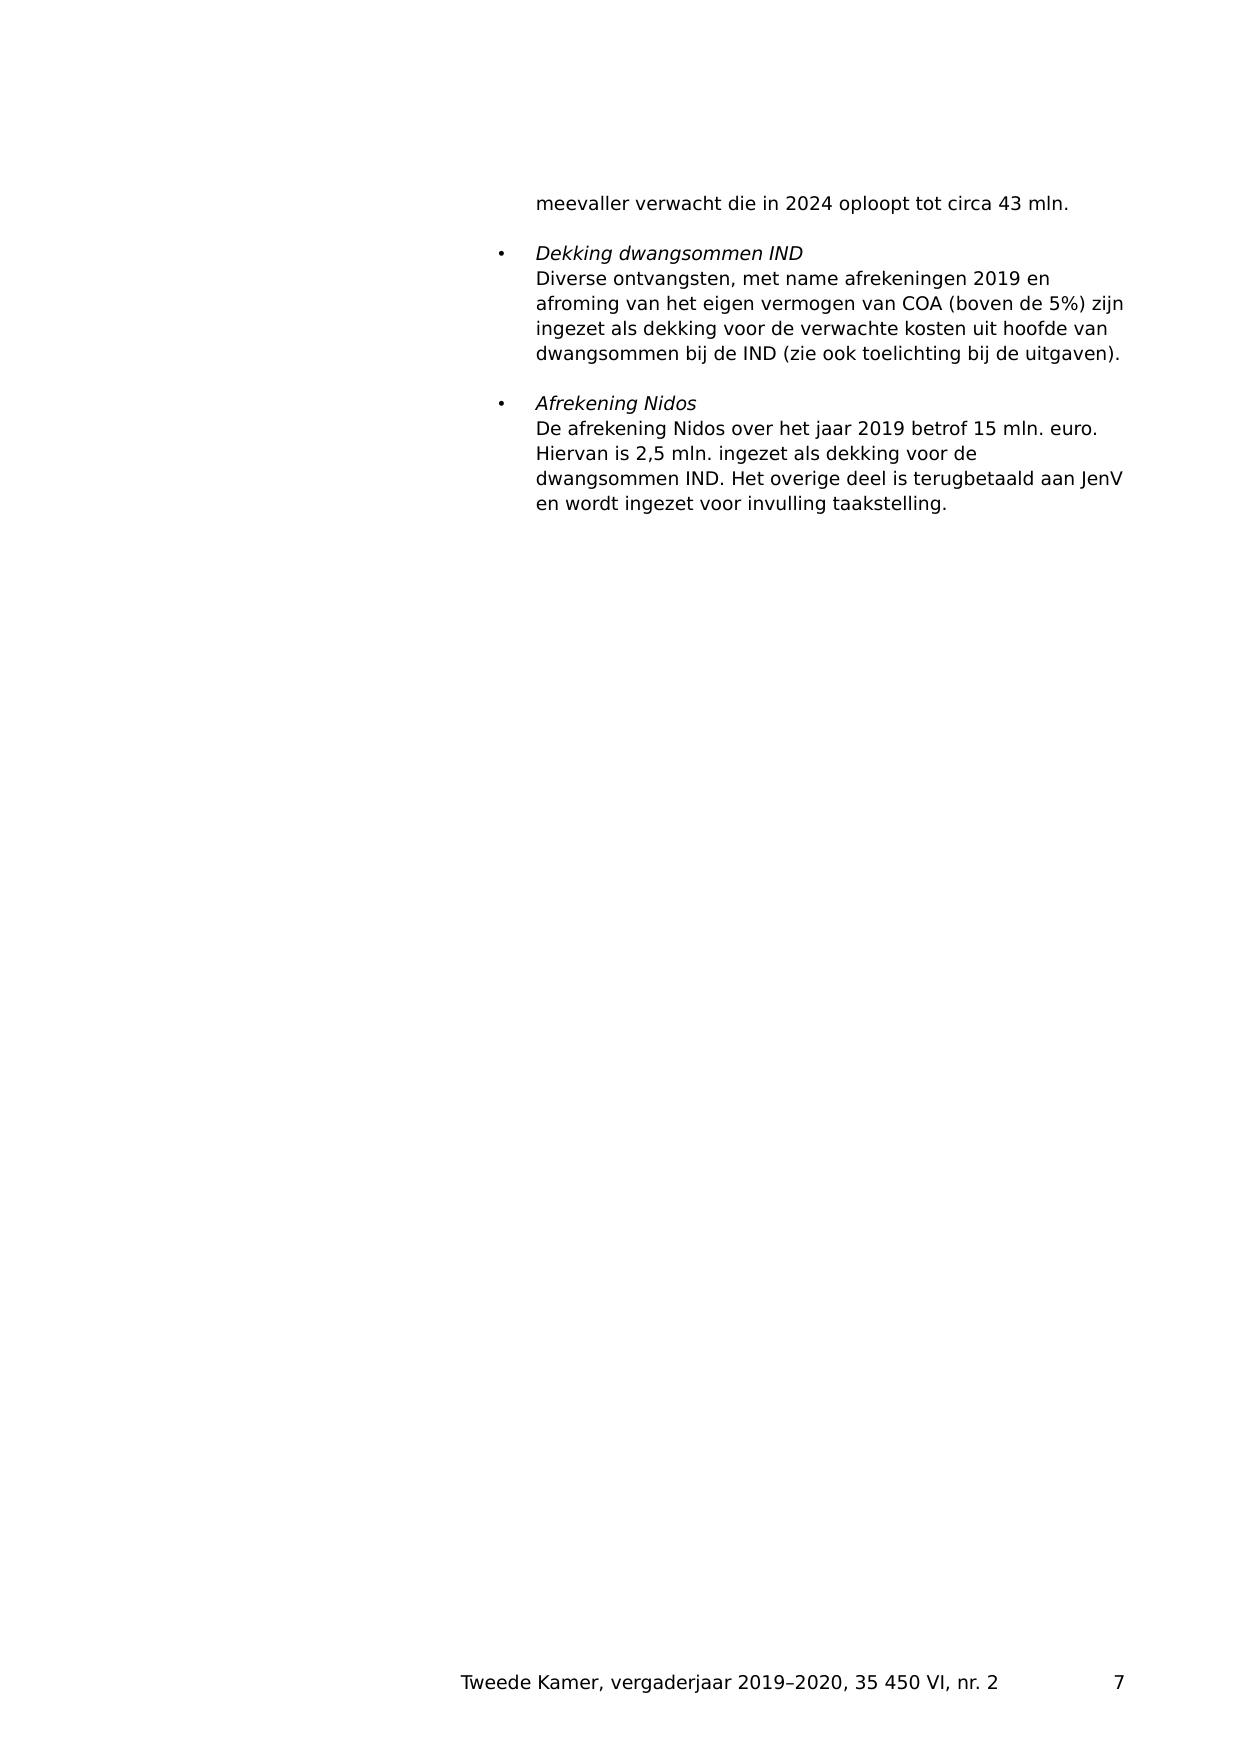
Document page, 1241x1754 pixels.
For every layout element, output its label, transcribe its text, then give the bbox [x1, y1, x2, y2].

list meevaller verwacht die in 2024 oploopt tot circa 43 mln. [498, 191, 1125, 241]
list Dekking dwangsommen IND Diverse ontvangsten, met name afrekeningen 2019 en afroming van het eigen vermogen van COA (boven de 5%) zijn ingezet als dekking voor de verwachte kosten uit hoofde van dwangsommen bij de IND (zie ook toelichting bij de uitgaven). [498, 241, 1125, 391]
list Afrekening Nidos De afrekening Nidos over het jaar 2019 betrof 15 mln. euro. Hiervan is 2,5 mln. ingezet als dekking voor de dwangsommen IND. Het overige deel is terugbetaald aan JenV en wordt ingezet voor invulling taakstelling. [498, 391, 1125, 566]
